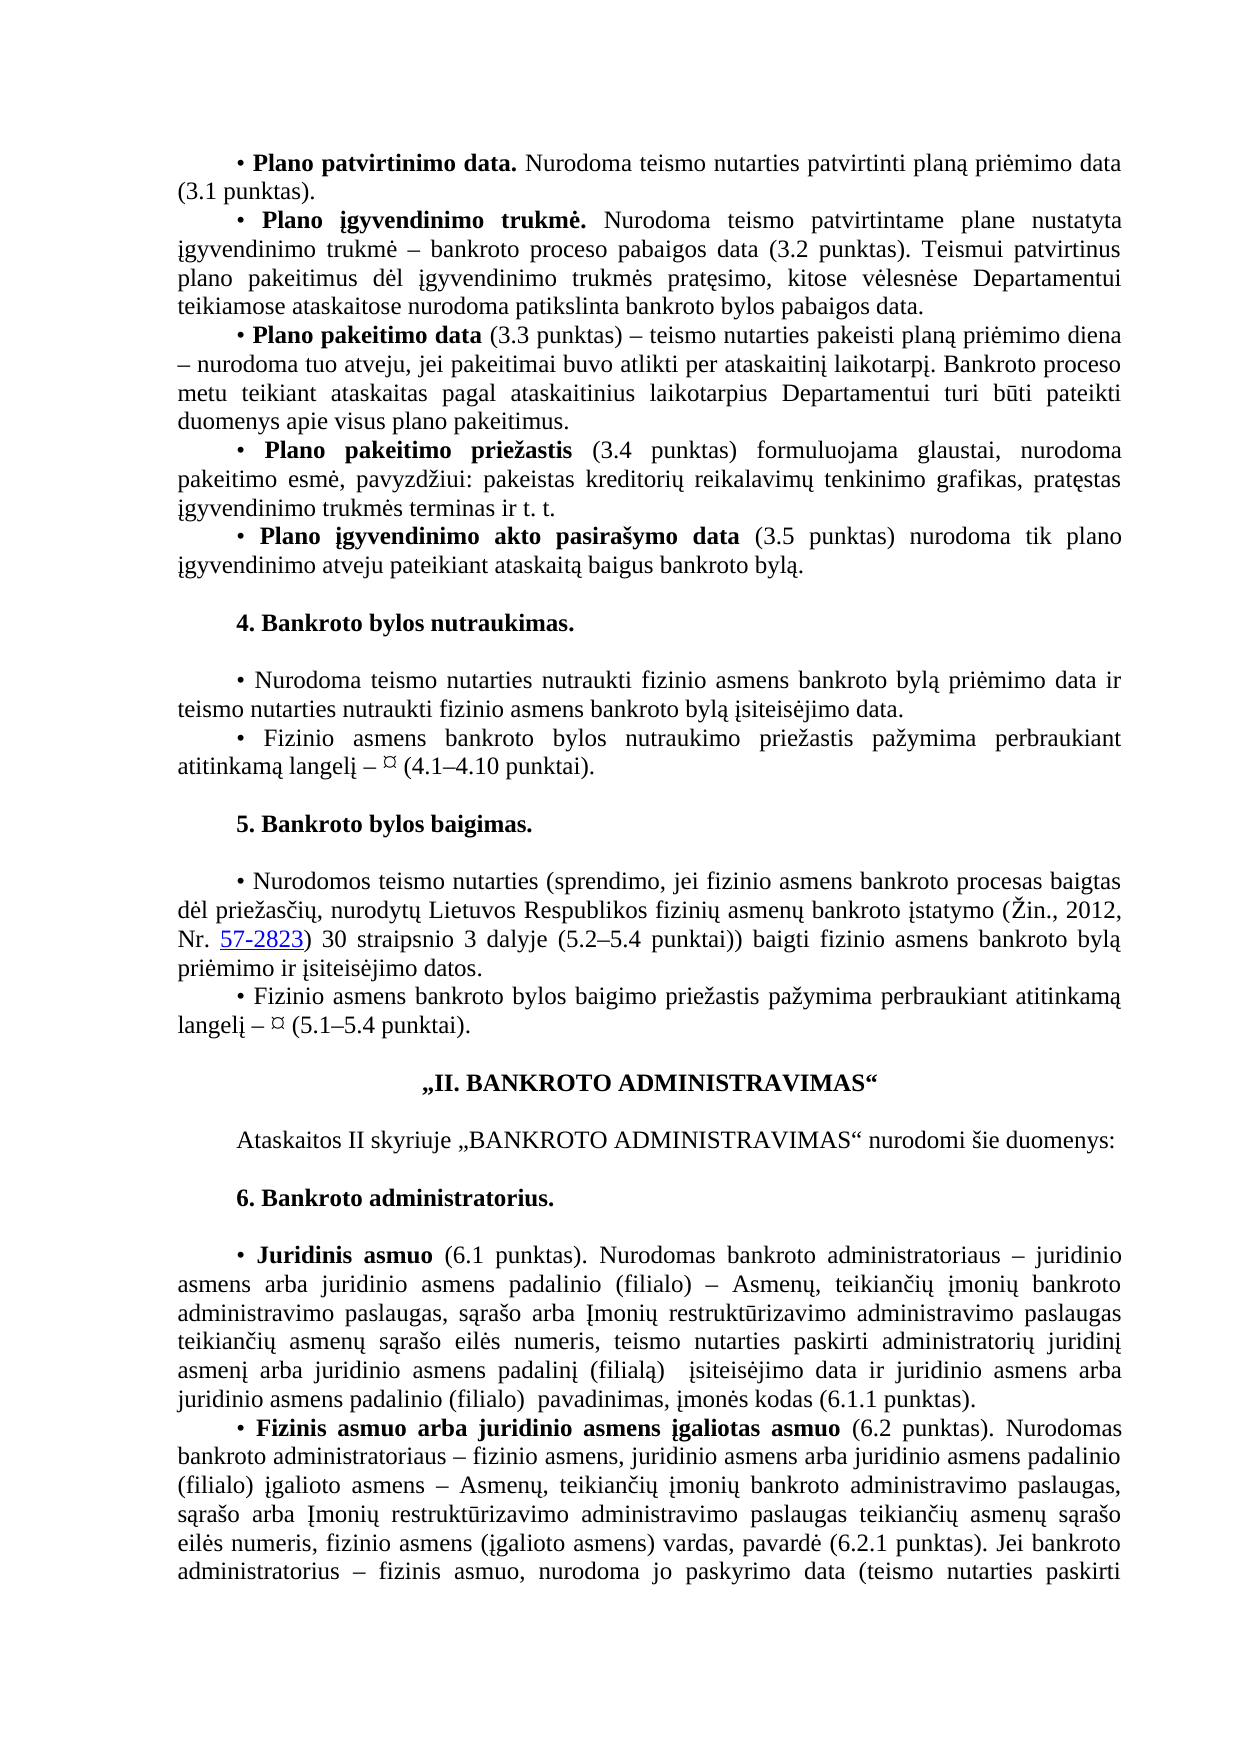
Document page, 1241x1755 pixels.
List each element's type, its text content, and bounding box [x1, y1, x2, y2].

text • Juridinis asmuo (6.1 punktas). Nurodomas bankroto administratoriaus – juridinio asmens arba juridinio asmens padalinio (filialo) – Asmenų, teikiančių įmonių bankroto administravimo paslaugas, sąrašo arba Įmonių restruktūrizavimo administravimo paslaugas teikiančių asmenų sąrašo eilės numeris, teismo nutarties paskirti administratorių juridinį asmenį arba juridinio asmens padalinį (filialą) įsiteisėjimo data ir juridinio asmens arba juridinio asmens padalinio (filialo) pavadinimas, įmonės kodas (6.1.1 punktas). [177, 1240, 1122, 1413]
text • Nurodoma teismo nutarties nutraukti fizinio asmens bankroto bylą priėmimo data ir teismo nutarties nutraukti fizinio asmens bankroto bylą įsiteisėjimo data. [177, 665, 1122, 723]
text „II. BANKROTO Administravimas“ [177, 1068, 1122, 1096]
text • Plano įgyvendinimo akto pasirašymo data (3.5 punktas) nurodoma tik plano įgyvendinimo atveju pateikiant ataskaitą baigus bankroto bylą. [177, 521, 1122, 579]
text • Plano patvirtinimo data. Nurodoma teismo nutarties patvirtinti planą priėmimo data (3.1 punktas). [177, 148, 1122, 205]
text • Fizinio asmens bankroto bylos nutraukimo priežastis pažymima perbraukiant atitinkamą langelį – [x] (4.1–4.10 punktai). [177, 723, 1122, 780]
text 5. Bankroto bylos baigimas. [177, 809, 1122, 838]
text Ataskaitos II skyriuje „BANKROTO ADMINISTRAVIMAS“ nurodomi šie duomenys: [177, 1125, 1122, 1154]
text • Plano pakeitimo priežastis (3.4 punktas) formuluojama glaustai, nurodoma pakeitimo esmė, pavyzdžiui: pakeistas kreditorių reikalavimų tenkinimo grafikas, pratęstas įgyvendinimo trukmės terminas ir t. t. [177, 435, 1122, 521]
text 4. Bankroto bylos nutraukimas. [177, 608, 1122, 636]
text • Plano įgyvendinimo trukmė. Nurodoma teismo patvirtintame plane nustatyta įgyvendinimo trukmė – bankroto proceso pabaigos data (3.2 punktas). Teismui patvirtinus plano pakeitimus dėl įgyvendinimo trukmės pratęsimo, kitose vėlesnėse Departamentui teikiamose ataskaitose nurodoma patikslinta bankroto bylos pabaigos data. [177, 205, 1122, 320]
text 6. Bankroto administratorius. [177, 1183, 1122, 1211]
text • Fizinio asmens bankroto bylos baigimo priežastis pažymima perbraukiant atitinkamą langelį – [x] (5.1–5.4 punktai). [177, 981, 1122, 1039]
text • Nurodomos teismo nutarties (sprendimo, jei fizinio asmens bankroto procesas baigtas dėl priežasčių, nurodytų Lietuvos Respublikos fizinių asmenų bankroto įstatymo (Žin., 2012, Nr. 57-2823) 30 straipsnio 3 dalyje (5.2–5.4 punktai)) baigti fizinio asmens bankroto bylą priėmimo ir įsiteisėjimo datos. [177, 866, 1122, 981]
text • Fizinis asmuo arba juridinio asmens įgaliotas asmuo (6.2 punktas). Nurodomas bankroto administratoriaus – fizinio asmens, juridinio asmens arba juridinio asmens padalinio (filialo) įgalioto asmens – Asmenų, teikiančių įmonių bankroto administravimo paslaugas, sąrašo arba Įmonių restruktūrizavimo administravimo paslaugas teikiančių asmenų sąrašo eilės numeris, fizinio asmens (įgalioto asmens) vardas, pavardė (6.2.1 punktas). Jei bankroto administratorius – fizinis asmuo, nurodoma jo paskyrimo data (teismo nutarties paskirti [177, 1413, 1122, 1585]
text • Plano pakeitimo data (3.3 punktas) – teismo nutarties pakeisti planą priėmimo diena – nurodoma tuo atveju, jei pakeitimai buvo atlikti per ataskaitinį laikotarpį. Bankroto proceso metu teikiant ataskaitas pagal ataskaitinius laikotarpius Departamentui turi būti pateikti duomenys apie visus plano pakeitimus. [177, 320, 1122, 435]
